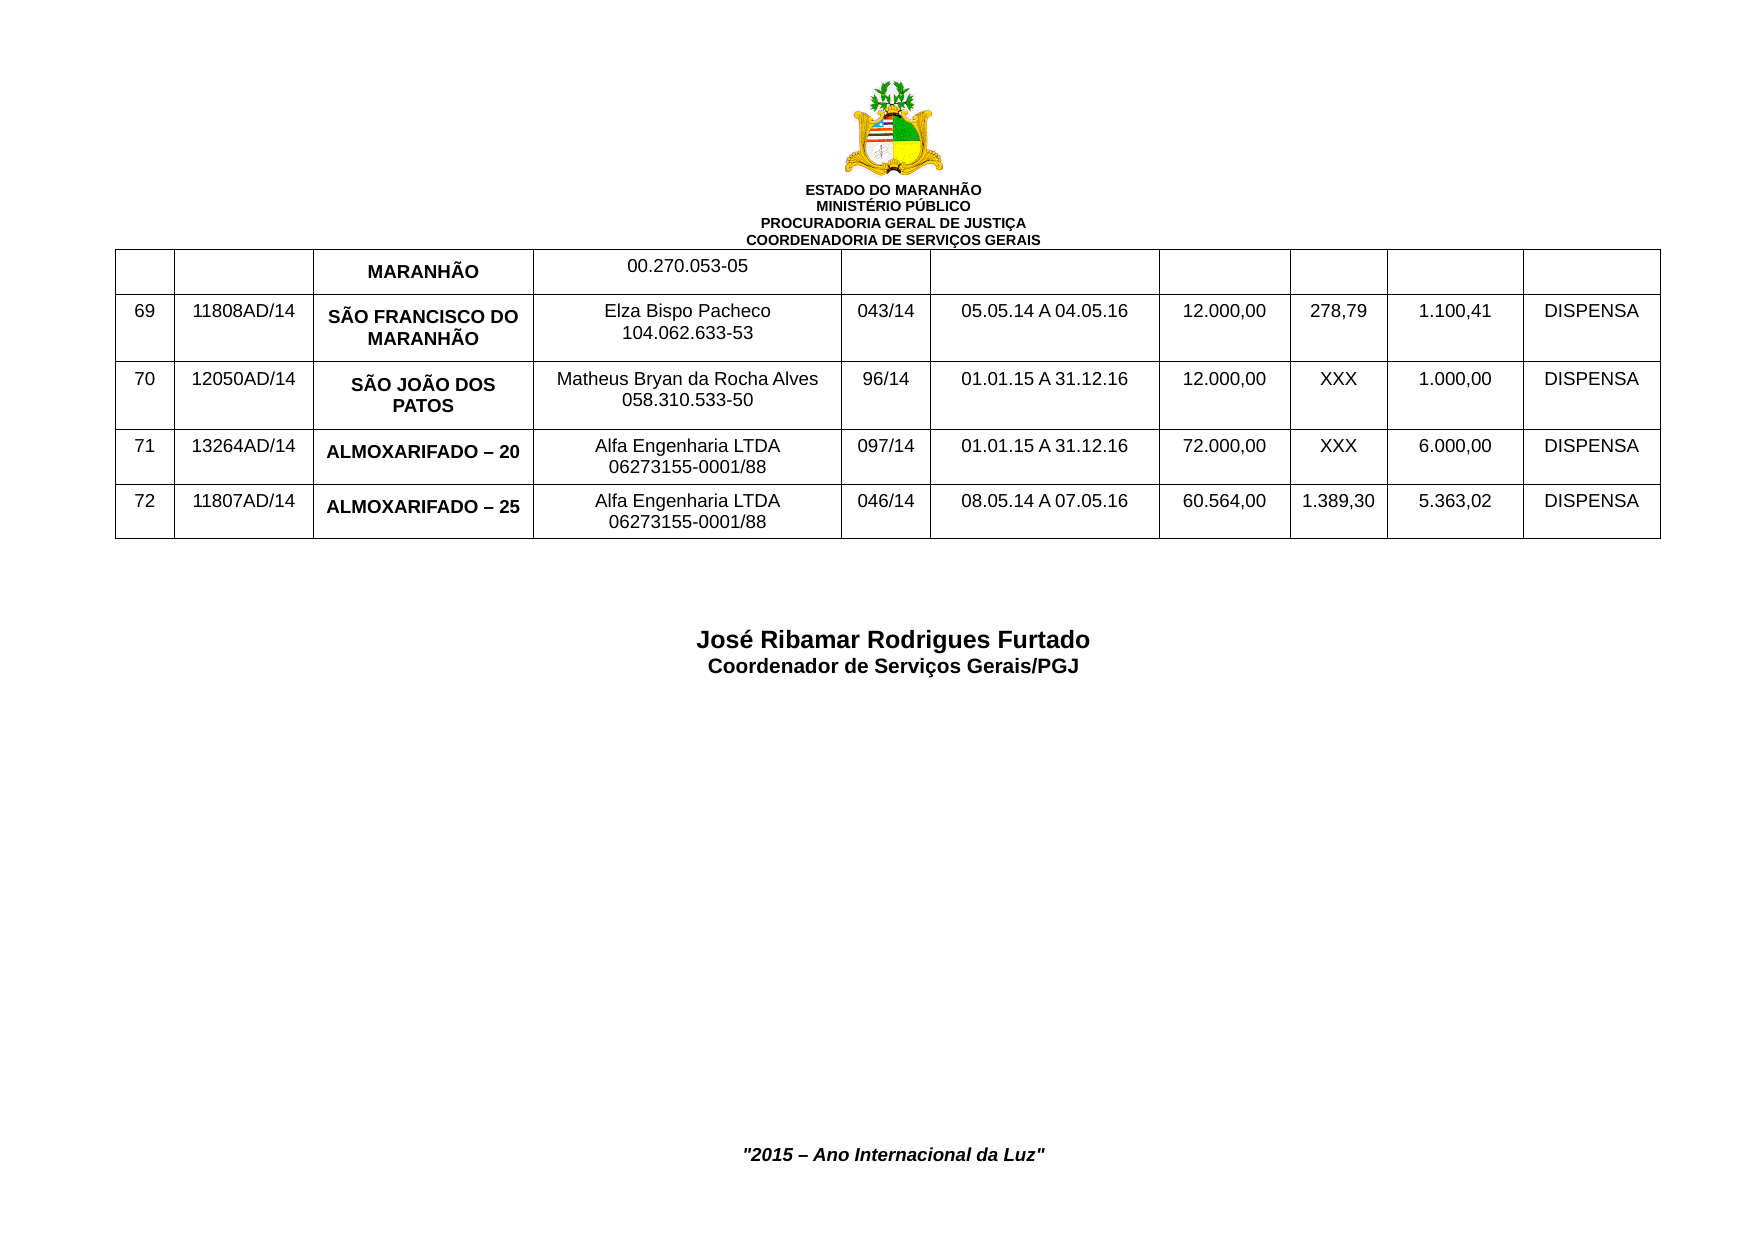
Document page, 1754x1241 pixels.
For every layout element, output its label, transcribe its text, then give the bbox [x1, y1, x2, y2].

table_cell SÃO FRANCISCO DO MARANHÃO [314, 295, 533, 361]
table_cell 13264AD/14 [175, 430, 313, 483]
table_cell [842, 250, 930, 294]
table_cell 12.000,00 [1160, 362, 1290, 429]
table_cell Elza Bispo Pacheco 104.062.633-53 [534, 295, 841, 361]
table_cell 11807AD/14 [175, 485, 313, 538]
table_cell 72 [116, 485, 174, 538]
table_cell 05.05.14 A 04.05.16 [931, 295, 1159, 361]
table_cell DISPENSA [1524, 362, 1660, 429]
table_cell SÃO JOÃO DOS PATOS [314, 362, 533, 429]
table_cell 00.270.053-05 [534, 250, 841, 294]
table_cell DISPENSA [1524, 430, 1660, 483]
table_cell [1388, 250, 1523, 294]
table_cell [931, 250, 1159, 294]
table_cell DISPENSA [1524, 485, 1660, 538]
table_cell XXX [1291, 430, 1387, 483]
table_cell 69 [116, 295, 174, 361]
table_cell Alfa Engenharia LTDA 06273155-0001/88 [534, 430, 841, 483]
table_cell Matheus Bryan da Rocha Alves 058.310.533-50 [534, 362, 841, 429]
table_cell 12050AD/14 [175, 362, 313, 429]
table_cell ALMOXARIFADO – 25 [314, 485, 533, 538]
table_cell 72.000,00 [1160, 430, 1290, 483]
table_cell [1291, 250, 1387, 294]
text José Ribamar Rodrigues Furtado [148, 625, 1639, 653]
table_cell ALMOXARIFADO – 20 [314, 430, 533, 483]
table_cell [175, 250, 313, 294]
table_cell XXX [1291, 362, 1387, 429]
table_cell 5.363,02 [1388, 485, 1523, 538]
table_cell [1524, 250, 1660, 294]
table_cell 60.564,00 [1160, 485, 1290, 538]
table_cell 1.389,30 [1291, 485, 1387, 538]
table_cell 1.100,41 [1388, 295, 1523, 361]
table_cell 01.01.15 A 31.12.16 [931, 362, 1159, 429]
table_cell 097/14 [842, 430, 930, 483]
table_cell [116, 250, 174, 294]
table_cell 96/14 [842, 362, 930, 429]
table_cell 01.01.15 A 31.12.16 [931, 430, 1159, 483]
table_cell Alfa Engenharia LTDA 06273155-0001/88 [534, 485, 841, 538]
text Coordenador de Serviços Gerais/PGJ [148, 653, 1639, 677]
table_cell 1.000,00 [1388, 362, 1523, 429]
table_cell 71 [116, 430, 174, 483]
table_cell 11808AD/14 [175, 295, 313, 361]
table_cell 6.000,00 [1388, 430, 1523, 483]
table_cell 12.000,00 [1160, 295, 1290, 361]
table_cell [1160, 250, 1290, 294]
table_cell MARANHÃO [314, 250, 533, 294]
table_cell 046/14 [842, 485, 930, 538]
table_cell DISPENSA [1524, 295, 1660, 361]
table_cell 278,79 [1291, 295, 1387, 361]
table_cell 08.05.14 A 07.05.16 [931, 485, 1159, 538]
table_cell 70 [116, 362, 174, 429]
picture [839, 75, 948, 182]
table_cell 043/14 [842, 295, 930, 361]
